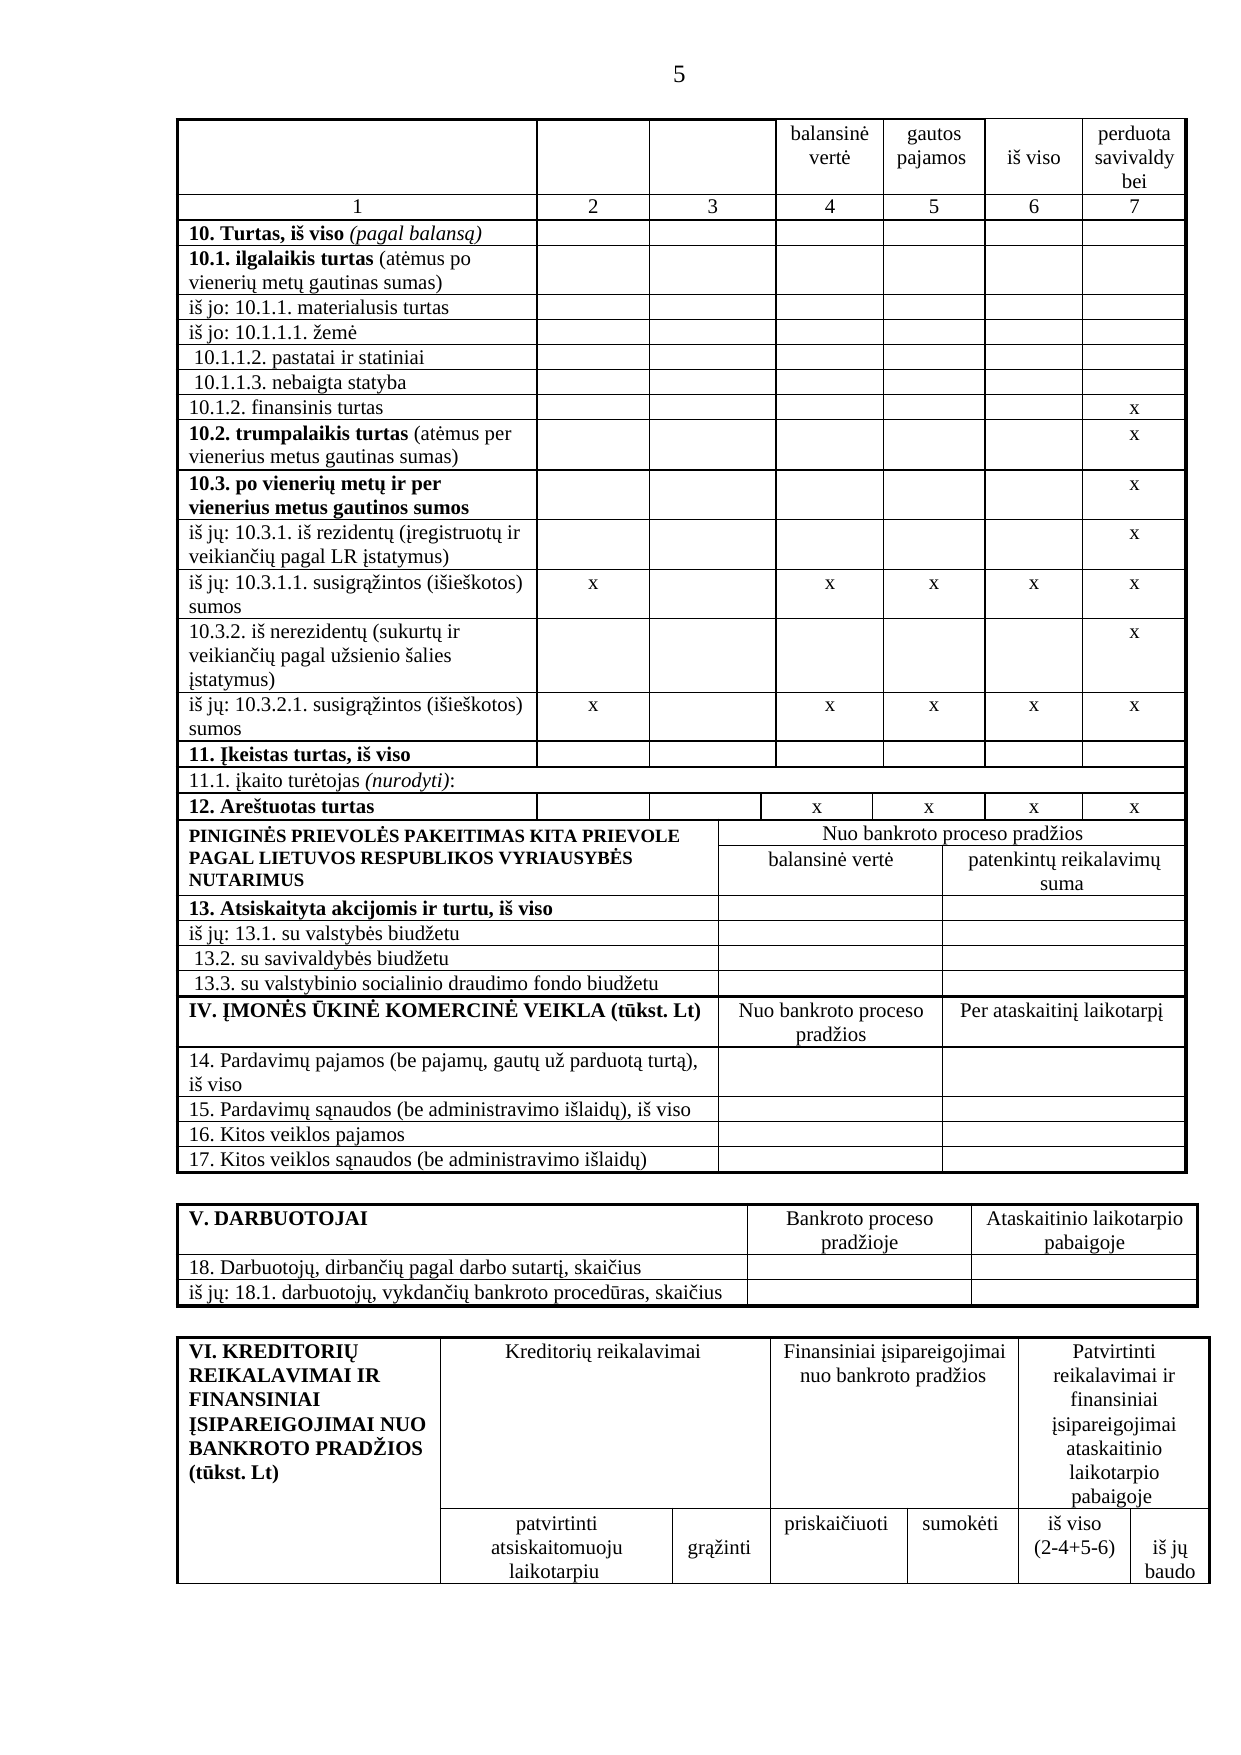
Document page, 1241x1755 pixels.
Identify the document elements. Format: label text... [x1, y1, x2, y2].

table_cell [650, 742, 775, 766]
table_cell x [1083, 420, 1184, 468]
table_cell [986, 471, 1082, 519]
table_cell [986, 246, 1082, 294]
table_cell x [1083, 520, 1184, 568]
table_cell 10.3. po vienerių metų ir per vienerius metus gautinos sumos [179, 471, 536, 519]
table_cell [719, 1122, 942, 1146]
table_header V. DARBUOTOJAI [179, 1206, 747, 1254]
table_cell [1083, 370, 1184, 394]
table_cell x [777, 570, 883, 618]
table_cell [538, 794, 649, 818]
table_cell patenkintų reikalavimų suma [943, 846, 1184, 895]
table_cell 16. Kitos veiklos pajamos [179, 1122, 718, 1146]
table_cell [719, 896, 942, 920]
table_cell 11.1. įkaito turėtojas (nurodyti): [179, 768, 1184, 792]
table_cell [884, 471, 984, 519]
table_cell x [538, 693, 649, 740]
table_cell x [1083, 570, 1184, 618]
table_cell [986, 395, 1082, 419]
table_cell [650, 395, 775, 419]
table_cell iš jų: 10.3.1. iš rezidentų (įregistruotų ir veikiančių pagal LR įstatymus) [179, 520, 536, 568]
table_cell [538, 246, 649, 294]
table_cell [986, 295, 1082, 319]
table_cell 11. Įkeistas turtas, iš viso [179, 742, 536, 766]
table_cell [943, 896, 1184, 920]
table_cell [719, 971, 942, 995]
table_cell [719, 946, 942, 970]
table_cell [943, 1048, 1184, 1096]
table_cell x [777, 693, 883, 740]
table_cell [719, 1147, 942, 1171]
table_cell [538, 619, 649, 691]
table_cell [884, 370, 984, 394]
table_cell [650, 246, 775, 294]
table_cell x [884, 693, 984, 740]
table_cell 13.2. su savivaldybės biudžetu [179, 946, 718, 970]
table_cell [943, 946, 1184, 970]
table_cell [986, 370, 1082, 394]
table_cell iš jų baudo [1131, 1509, 1208, 1583]
table_cell 10.1.2. finansinis turtas [179, 395, 536, 419]
table_cell [538, 295, 649, 319]
table_cell [884, 345, 984, 369]
table_cell 13. Atsiskaityta akcijomis ir turtu, iš viso [179, 896, 718, 920]
table_cell [538, 742, 649, 766]
table_cell [943, 971, 1184, 995]
table_cell iš jų: 10.3.1.1. susigrąžintos (išieškotos) sumos [179, 570, 536, 618]
table_cell [884, 742, 984, 766]
table_cell x [538, 570, 649, 618]
table_cell iš jo: 10.1.1. materialusis turtas [179, 295, 536, 319]
table_cell x [986, 693, 1082, 740]
table_cell [777, 520, 883, 568]
table_cell [1083, 742, 1184, 766]
table_cell [777, 420, 883, 468]
table_cell [777, 619, 883, 691]
table_header VI. KREDITORIŲ REIKALAVIMAI ir finansiniai įsipareigojimai nuo bankroto pradžios (tūkst. Lt) [179, 1339, 440, 1583]
table_cell 10.2. trumpalaikis turtas (atėmus per vienerius metus gautinas sumas) [179, 420, 536, 468]
table_cell x [986, 794, 1082, 818]
table_cell x [884, 570, 984, 618]
table_cell [650, 693, 775, 740]
table_cell [943, 1097, 1184, 1121]
table_cell [650, 420, 775, 468]
table_cell [986, 420, 1082, 468]
table_cell sumokėti [908, 1509, 1018, 1583]
table_cell x [873, 794, 984, 818]
table_cell [1083, 320, 1184, 344]
table_cell [884, 520, 984, 568]
table_cell Nuo bankroto proceso pradžios [719, 998, 942, 1046]
table_cell iš jo: 10.1.1.1. žemė [179, 320, 536, 344]
table_cell [650, 520, 775, 568]
table_cell 4 [777, 195, 883, 218]
table_cell [884, 295, 984, 319]
table_cell 10.1.1.3. nebaigta statyba [179, 370, 536, 394]
table_cell [719, 1097, 942, 1121]
table_cell [943, 1147, 1184, 1171]
table_cell [650, 570, 775, 618]
table_cell [538, 370, 649, 394]
table_cell 13.3. su valstybinio socialinio draudimo fondo biudžetu [179, 971, 718, 995]
table_cell [179, 121, 536, 193]
table_cell [986, 345, 1082, 369]
table_cell [538, 395, 649, 419]
table_cell balansinė vertė [777, 120, 883, 193]
table_cell Per ataskaitinį laikotarpį [943, 998, 1184, 1046]
table_cell 10.1.1.2. pastatai ir statiniai [179, 345, 536, 369]
table_cell 7 [1083, 195, 1184, 218]
table_cell [748, 1280, 971, 1304]
table_cell [650, 619, 775, 691]
table_cell [650, 345, 775, 369]
table_cell iš viso [986, 119, 1082, 193]
table_cell [777, 395, 883, 419]
table_cell 10.1. ilgalaikis turtas (atėmus po vienerių metų gautinas sumas) [179, 246, 536, 294]
table_cell grąžinti [673, 1509, 770, 1583]
table_cell 6 [986, 195, 1082, 218]
table_cell [650, 471, 775, 519]
table_cell [538, 520, 649, 568]
table_cell 2 [538, 195, 649, 218]
table_cell [777, 320, 883, 344]
table_cell [943, 921, 1184, 945]
table_cell [884, 619, 984, 691]
table_cell [777, 370, 883, 394]
table_cell piniginės prievolės pakeitimas kita prievole PAGAL LIETUVOS RESPUBLIKOS VYRIAUSYBĖS NUTARIMUS [179, 821, 718, 895]
table_cell [884, 246, 984, 294]
table_cell [1083, 345, 1184, 369]
table_cell [777, 246, 883, 294]
table_cell [986, 742, 1082, 766]
table_cell [1083, 295, 1184, 319]
table_cell 10. Turtas, iš viso (pagal balansą) [179, 221, 536, 245]
table_cell [650, 121, 775, 193]
table_cell gautos pajamos [884, 120, 984, 193]
table_header Bankroto proceso pradžioje [748, 1206, 971, 1254]
table_cell [538, 221, 649, 245]
table_cell [719, 921, 942, 945]
table_cell [777, 221, 883, 245]
table_cell [748, 1255, 971, 1279]
table_cell x [1083, 619, 1184, 691]
table_cell [538, 345, 649, 369]
table_cell priskaičiuoti [771, 1509, 907, 1583]
table_cell 18. Darbuotojų, dirbančių pagal darbo sutartį, skaičius [179, 1255, 747, 1279]
table_cell [650, 295, 775, 319]
table_cell x [1083, 693, 1184, 740]
table_cell 17. Kitos veiklos sąnaudos (be administravimo išlaidų) [179, 1147, 718, 1171]
table_cell iš jų: 13.1. su valstybės biudžetu [179, 921, 718, 945]
table_cell [777, 471, 883, 519]
table_cell x [986, 570, 1082, 618]
table_cell [986, 520, 1082, 568]
table_cell [538, 420, 649, 468]
table_cell [972, 1255, 1196, 1279]
table_header Patvirtinti reikalavimai ir finansiniai įsipareigojimai ataskaitinio laikotarpio pabaigoje [1019, 1339, 1208, 1508]
table_cell [972, 1280, 1196, 1304]
table_cell 15. Pardavimų sąnaudos (be administravimo išlaidų), iš viso [179, 1097, 718, 1121]
table_cell iš viso (2-4+5-6) [1019, 1509, 1130, 1583]
table_cell x [1083, 471, 1184, 519]
table_cell [884, 420, 984, 468]
table_cell [650, 370, 775, 394]
table_cell perduota savivaldybei [1083, 119, 1184, 193]
table_cell balansinė vertė [719, 846, 942, 895]
table_cell [986, 221, 1082, 245]
table_cell Nuo bankroto proceso pradžios [719, 821, 1184, 844]
table_cell [884, 395, 984, 419]
table_cell [650, 221, 775, 245]
table_cell [943, 1122, 1184, 1146]
table_header Kreditorių reikalavimai [441, 1339, 770, 1508]
table_cell [986, 619, 1082, 691]
table_cell x [1083, 794, 1184, 818]
table_cell patvirtinti atsiskaitomuoju laikotarpiu [441, 1509, 672, 1583]
table_header Finansiniai įsipareigojimai nuo bankroto pradžios [771, 1339, 1018, 1508]
table_cell 3 [650, 195, 775, 218]
table_cell [777, 742, 883, 766]
table_cell [986, 320, 1082, 344]
table_cell 1 [179, 195, 536, 218]
table_cell [1083, 246, 1184, 294]
table_cell x [762, 794, 872, 818]
table_cell [884, 221, 984, 245]
table_cell [1083, 221, 1184, 245]
table_cell iš jų: 10.3.2.1. susigrąžintos (išieškotos) sumos [179, 693, 536, 740]
table_cell [650, 320, 775, 344]
table_cell [538, 320, 649, 344]
table_cell [538, 121, 649, 193]
table_cell [538, 471, 649, 519]
table_cell 12. Areštuotas turtas [179, 794, 536, 818]
table_cell 14. Pardavimų pajamos (be pajamų, gautų už parduotą turtą), iš viso [179, 1048, 718, 1096]
table_cell [777, 295, 883, 319]
table_cell 5 [884, 195, 984, 218]
table_cell [884, 320, 984, 344]
table_header Ataskaitinio laikotarpio pabaigoje [972, 1206, 1196, 1254]
table_cell 10.3.2. iš nerezidentų (sukurtų ir veikiančių pagal užsienio šalies įstatymus) [179, 619, 536, 691]
table_cell x [1083, 395, 1184, 419]
table_cell [719, 1048, 942, 1096]
table_cell [777, 345, 883, 369]
table_cell [650, 794, 760, 818]
table_cell IV. ĮMONĖS ŪKINĖ KOMERCINĖ VEIKLA (tūkst. Lt) [179, 998, 718, 1046]
table_cell iš jų: 18.1. darbuotojų, vykdančių bankroto procedūras, skaičius [179, 1280, 747, 1304]
